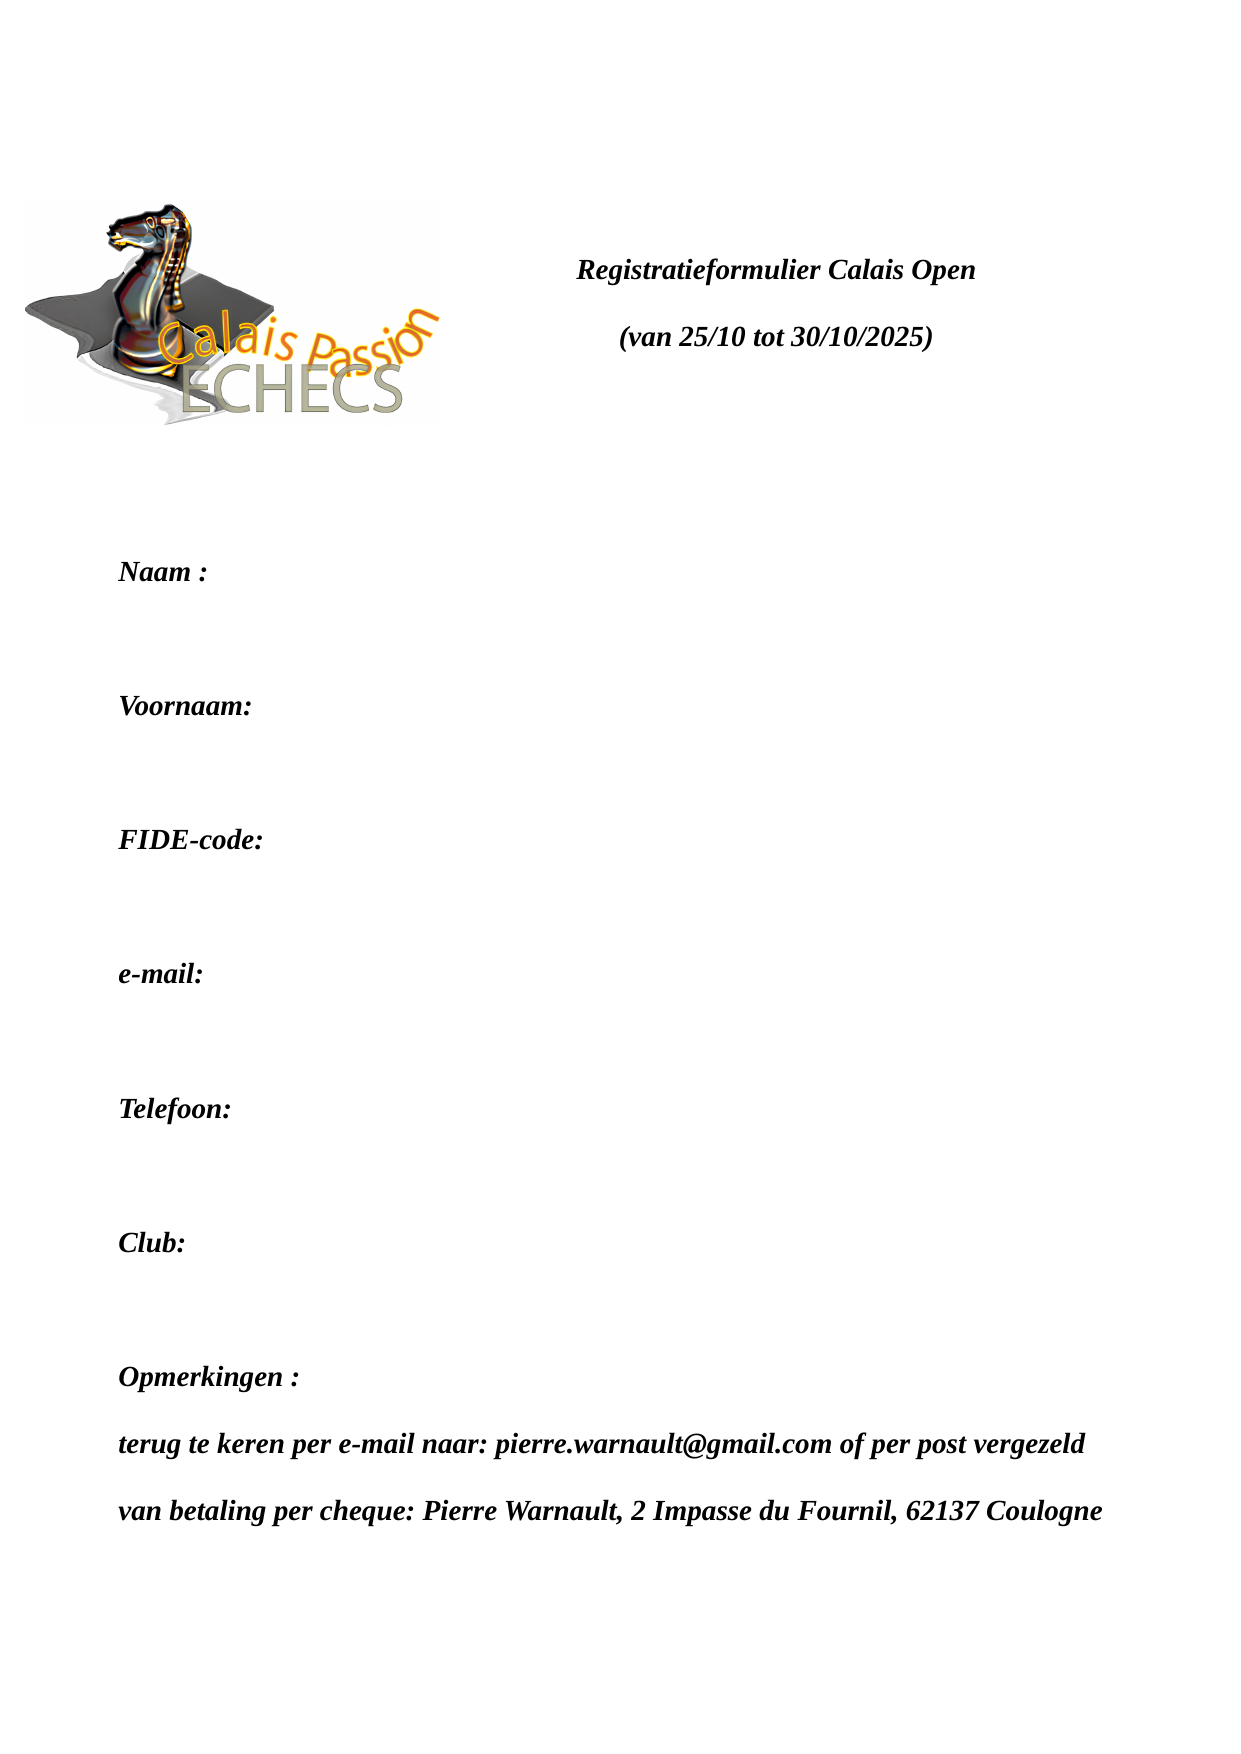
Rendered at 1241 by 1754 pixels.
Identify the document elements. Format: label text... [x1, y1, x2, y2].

text FIDE-code: [118, 822, 1122, 856]
text Naam : [118, 554, 1122, 588]
text Club: [118, 1225, 1122, 1258]
text Telefoon: [118, 1091, 1122, 1124]
text van betaling per cheque: Pierre Warnault, 2 Impasse du Fournil, 62137 Coulogne [118, 1493, 1122, 1527]
picture [25, 202, 440, 427]
text Opmerkingen : [118, 1359, 1122, 1393]
text terug te keren per e-mail naar: pierre.warnault@gmail.com of per post vergezeld [118, 1426, 1122, 1460]
text Registratieformulier Calais Open [440, 252, 1122, 286]
text Voornaam: [118, 688, 1122, 722]
text (van 25/10 tot 30/10/2025) [440, 319, 1122, 353]
text e-mail: [118, 957, 1122, 990]
